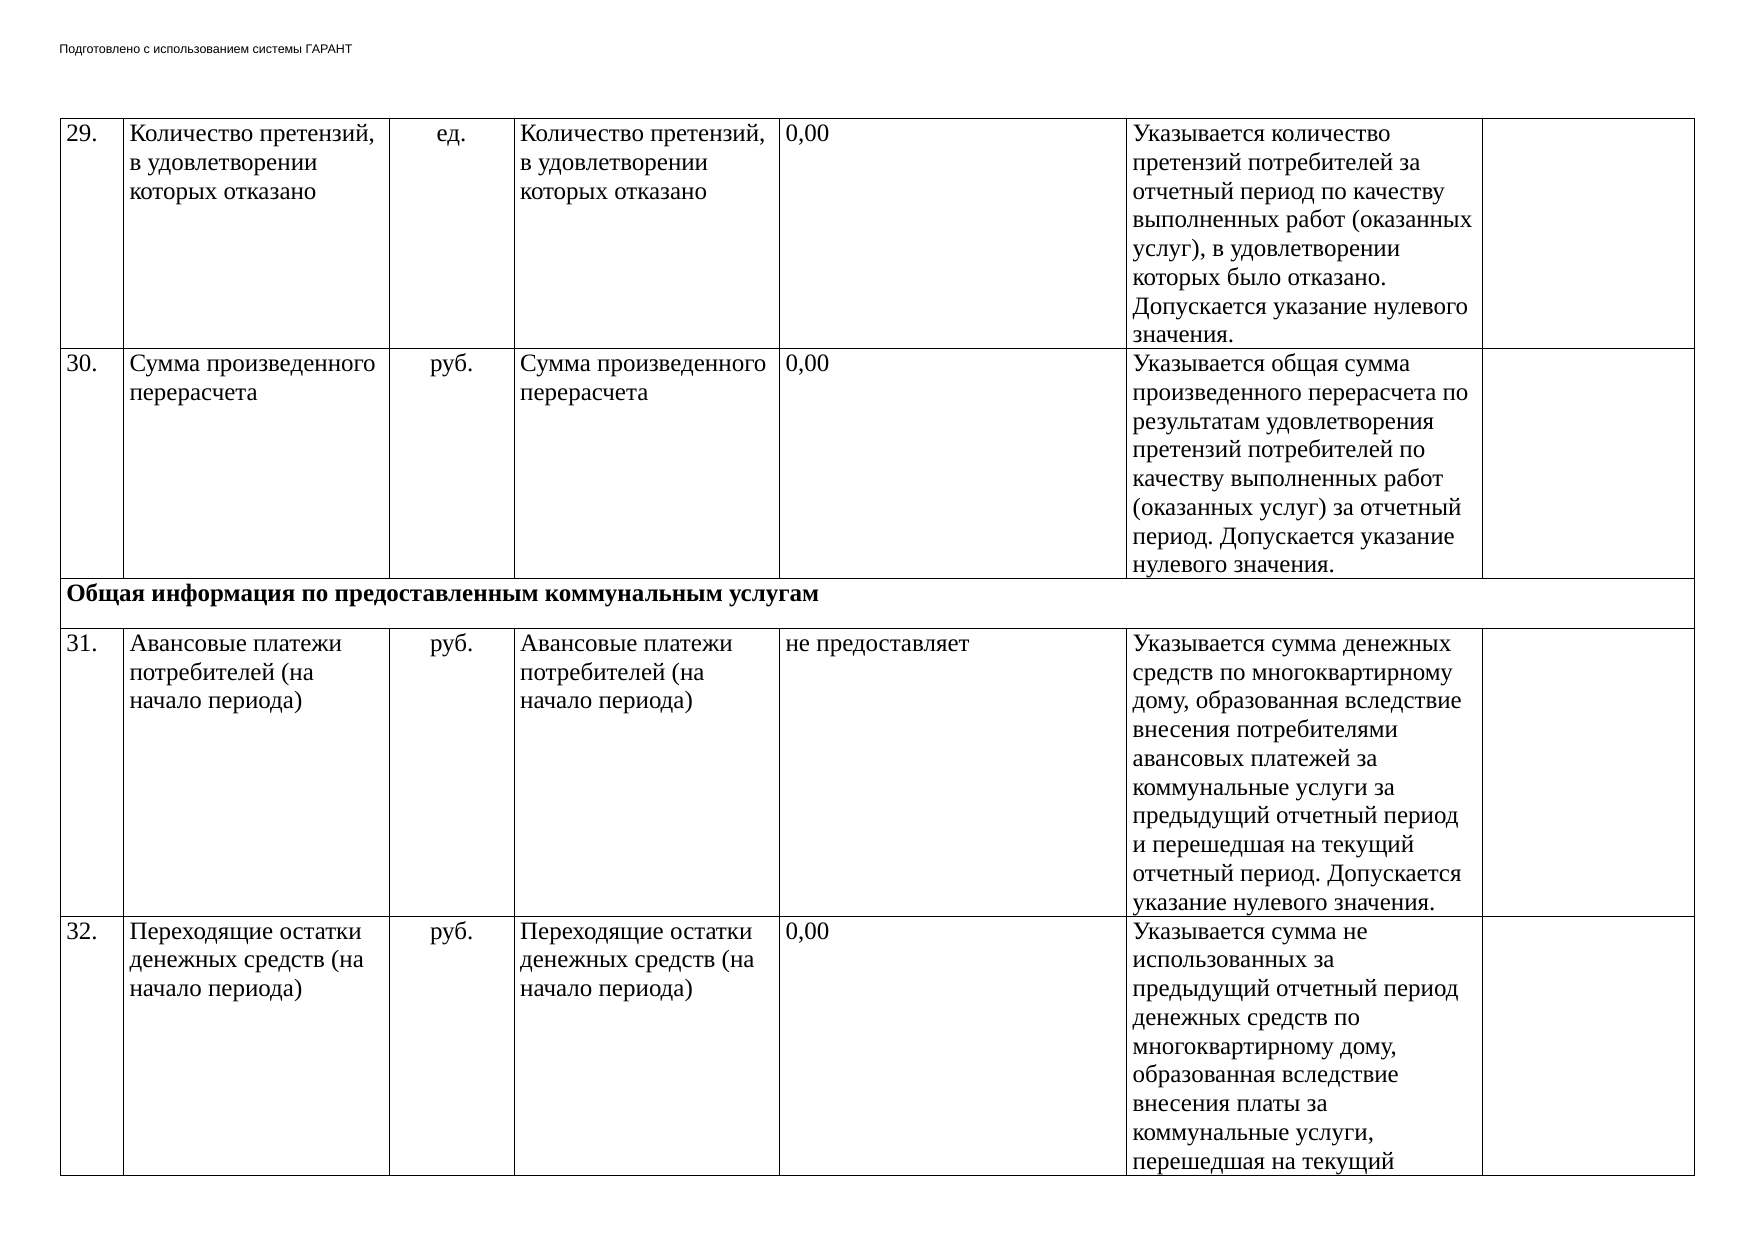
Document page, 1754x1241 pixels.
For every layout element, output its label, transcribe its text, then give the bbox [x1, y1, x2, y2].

table_cell 0,00 [780, 349, 1126, 578]
table_cell 29. [61, 119, 123, 348]
table_cell 31. [61, 629, 123, 916]
table_cell 30. [61, 349, 123, 578]
table_cell не предоставляет [780, 629, 1126, 916]
table_cell руб. [390, 349, 514, 578]
table_cell Общая информация по предоставленным коммунальным услугам [61, 579, 1694, 628]
table_cell Сумма произведенного перерасчета [515, 349, 779, 578]
table_cell руб. [390, 917, 514, 1174]
table_cell [1483, 629, 1694, 916]
table_cell Сумма произведенного перерасчета [124, 349, 389, 578]
table_cell Авансовые платежи потребителей (на начало периода) [515, 629, 779, 916]
table_cell 32. [61, 917, 123, 1174]
table_cell Указывается количество претензий потребителей за отчетный период по качеству выполненных работ (оказанных услуг), в удовлетворении которых было отказано. Допускается указание нулевого значения. [1127, 119, 1482, 348]
table_cell Авансовые платежи потребителей (на начало периода) [124, 629, 389, 916]
table_cell Указывается сумма денежных средств по многоквартирному дому, образованная вследствие внесения потребителями авансовых платежей за коммунальные услуги за предыдущий отчетный период и перешедшая на текущий отчетный период. Допускается указание нулевого значения. [1127, 629, 1482, 916]
table_cell Переходящие остатки денежных средств (на начало периода) [124, 917, 389, 1174]
table_cell [1483, 917, 1694, 1174]
table_cell 0,00 [780, 119, 1126, 348]
table_cell Переходящие остатки денежных средств (на начало периода) [515, 917, 779, 1174]
table_cell ед. [390, 119, 514, 348]
table_cell руб. [390, 629, 514, 916]
table_cell Количество претензий, в удовлетворении которых отказано [515, 119, 779, 348]
table_cell Указывается общая сумма произведенного перерасчета по результатам удовлетворения претензий потребителей по качеству выполненных работ (оказанных услуг) за отчетный период. Допускается указание нулевого значения. [1127, 349, 1482, 578]
table_cell 0,00 [780, 917, 1126, 1174]
table_cell Указывается сумма не использованных за предыдущий отчетный период денежных средств по многоквартирному дому, образованная вследствие внесения платы за коммунальные услуги, перешедшая на текущий [1127, 917, 1482, 1174]
table_cell [1483, 349, 1694, 578]
table_cell [1483, 119, 1694, 348]
table_cell Количество претензий, в удовлетворении которых отказано [124, 119, 389, 348]
